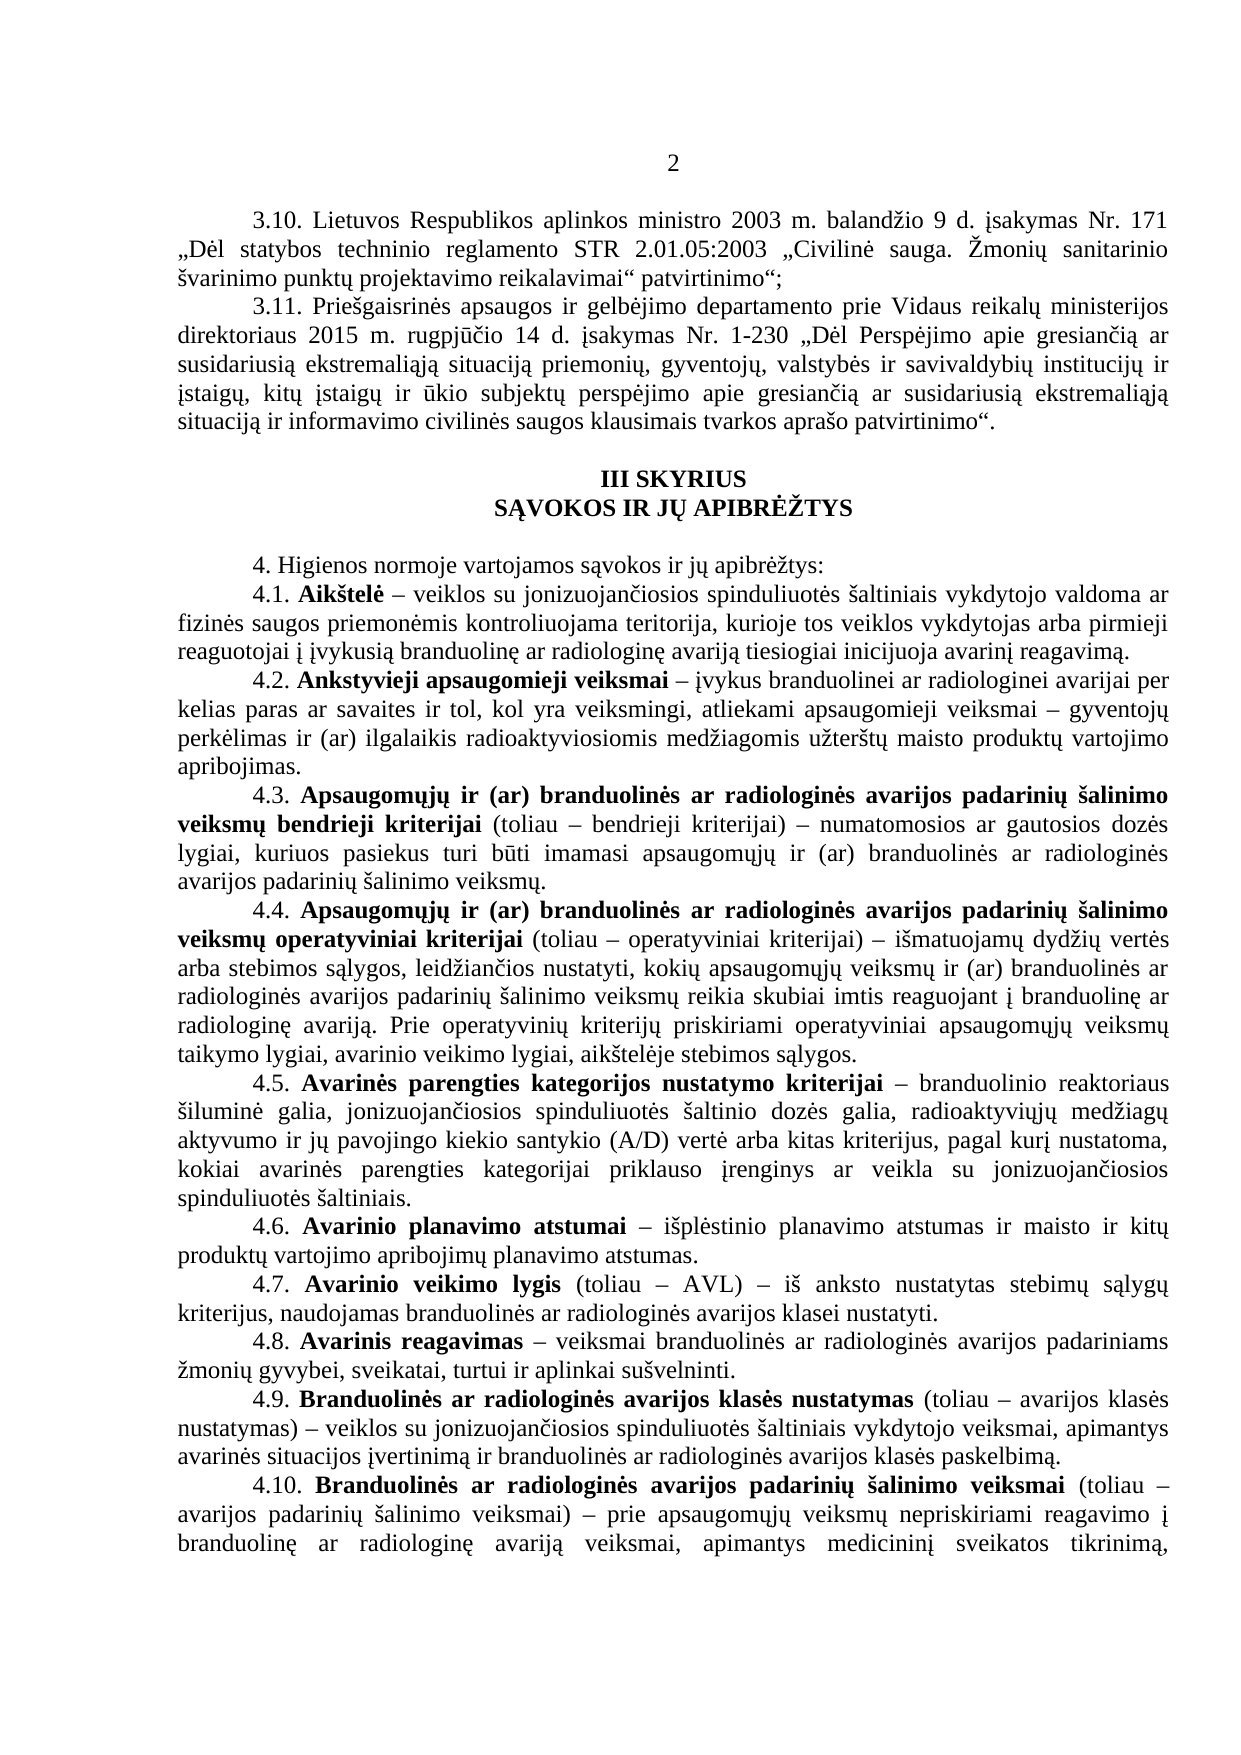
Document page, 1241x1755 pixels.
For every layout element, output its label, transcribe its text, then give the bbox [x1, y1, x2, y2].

text 4.8. Avarinis reagavimas – veiksmai branduolinės ar radiologinės avarijos padariniams žmonių gyvybei, sveikatai, turtui ir aplinkai sušvelninti. [177, 1326, 1169, 1384]
text 4.7. Avarinio veikimo lygis (toliau – AVL) – iš anksto nustatytas stebimų sąlygų kriterijus, naudojamas branduolinės ar radiologinės avarijos klasei nustatyti. [177, 1269, 1169, 1326]
text 3.11. Priešgaisrinės apsaugos ir gelbėjimo departamento prie Vidaus reikalų ministerijos direktoriaus 2015 m. rugpjūčio 14 d. įsakymas Nr. 1-230 „Dėl Perspėjimo apie gresiančią ar susidariusią ekstremaliąją situaciją priemonių, gyventojų, valstybės ir savivaldybių institucijų ir įstaigų, kitų įstaigų ir ūkio subjektų perspėjimo apie gresiančią ar susidariusią ekstremaliąją situaciją ir informavimo civilinės saugos klausimais tvarkos aprašo patvirtinimo“. [177, 291, 1169, 435]
text 3.10. Lietuvos Respublikos aplinkos ministro 2003 m. balandžio 9 d. įsakymas Nr. 171 „Dėl statybos techninio reglamento STR 2.01.05:2003 „Civilinė sauga. Žmonių sanitarinio švarinimo punktų projektavimo reikalavimai“ patvirtinimo“; [177, 205, 1169, 291]
text III SKYRIUS [177, 464, 1169, 493]
text 4.1. Aikštelė – veiklos su jonizuojančiosios spinduliuotės šaltiniais vykdytojo valdoma ar fizinės saugos priemonėmis kontroliuojama teritorija, kurioje tos veiklos vykdytojas arba pirmieji reaguotojai į įvykusią branduolinę ar radiologinę avariją tiesiogiai inicijuoja avarinį reagavimą. [177, 579, 1169, 665]
text 4.2. Ankstyvieji apsaugomieji veiksmai – įvykus branduolinei ar radiologinei avarijai per kelias paras ar savaites ir tol, kol yra veiksmingi, atliekami apsaugomieji veiksmai – gyventojų perkėlimas ir (ar) ilgalaikis radioaktyviosiomis medžiagomis užterštų maisto produktų vartojimo apribojimas. [177, 665, 1169, 780]
text 4.10. Branduolinės ar radiologinės avarijos padarinių šalinimo veiksmai (toliau – avarijos padarinių šalinimo veiksmai) – prie apsaugomųjų veiksmų nepriskiriami reagavimo į branduolinę ar radiologinę avariją veiksmai, apimantys medicininį sveikatos tikrinimą, [177, 1470, 1169, 1556]
text 4.6. Avarinio planavimo atstumai – išplėstinio planavimo atstumas ir maisto ir kitų produktų vartojimo apribojimų planavimo atstumas. [177, 1211, 1169, 1269]
text 4.4. Apsaugomųjų ir (ar) branduolinės ar radiologinės avarijos padarinių šalinimo veiksmų operatyviniai kriterijai (toliau – operatyviniai kriterijai) – išmatuojamų dydžių vertės arba stebimos sąlygos, leidžiančios nustatyti, kokių apsaugomųjų veiksmų ir (ar) branduolinės ar radiologinės avarijos padarinių šalinimo veiksmų reikia skubiai imtis reaguojant į branduolinę ar radiologinę avariją. Prie operatyvinių kriterijų priskiriami operatyviniai apsaugomųjų veiksmų taikymo lygiai, avarinio veikimo lygiai, aikštelėje stebimos sąlygos. [177, 895, 1169, 1068]
text 4. Higienos normoje vartojamos sąvokos ir jų apibrėžtys: [177, 550, 1169, 579]
text 4.9. Branduolinės ar radiologinės avarijos klasės nustatymas (toliau – avarijos klasės nustatymas) – veiklos su jonizuojančiosios spinduliuotės šaltiniais vykdytojo veiksmai, apimantys avarinės situacijos įvertinimą ir branduolinės ar radiologinės avarijos klasės paskelbimą. [177, 1384, 1169, 1470]
text SĄVOKOS ir jų apibrėžtys [177, 493, 1169, 521]
text 4.5. Avarinės parengties kategorijos nustatymo kriterijai – branduolinio reaktoriaus šiluminė galia, jonizuojančiosios spinduliuotės šaltinio dozės galia, radioaktyviųjų medžiagų aktyvumo ir jų pavojingo kiekio santykio (A/D) vertė arba kitas kriterijus, pagal kurį nustatoma, kokiai avarinės parengties kategorijai priklauso įrenginys ar veikla su jonizuojančiosios spinduliuotės šaltiniais. [177, 1068, 1169, 1211]
text 4.3. Apsaugomųjų ir (ar) branduolinės ar radiologinės avarijos padarinių šalinimo veiksmų bendrieji kriterijai (toliau – bendrieji kriterijai) – numatomosios ar gautosios dozės lygiai, kuriuos pasiekus turi būti imamasi apsaugomųjų ir (ar) branduolinės ar radiologinės avarijos padarinių šalinimo veiksmų. [177, 780, 1169, 895]
